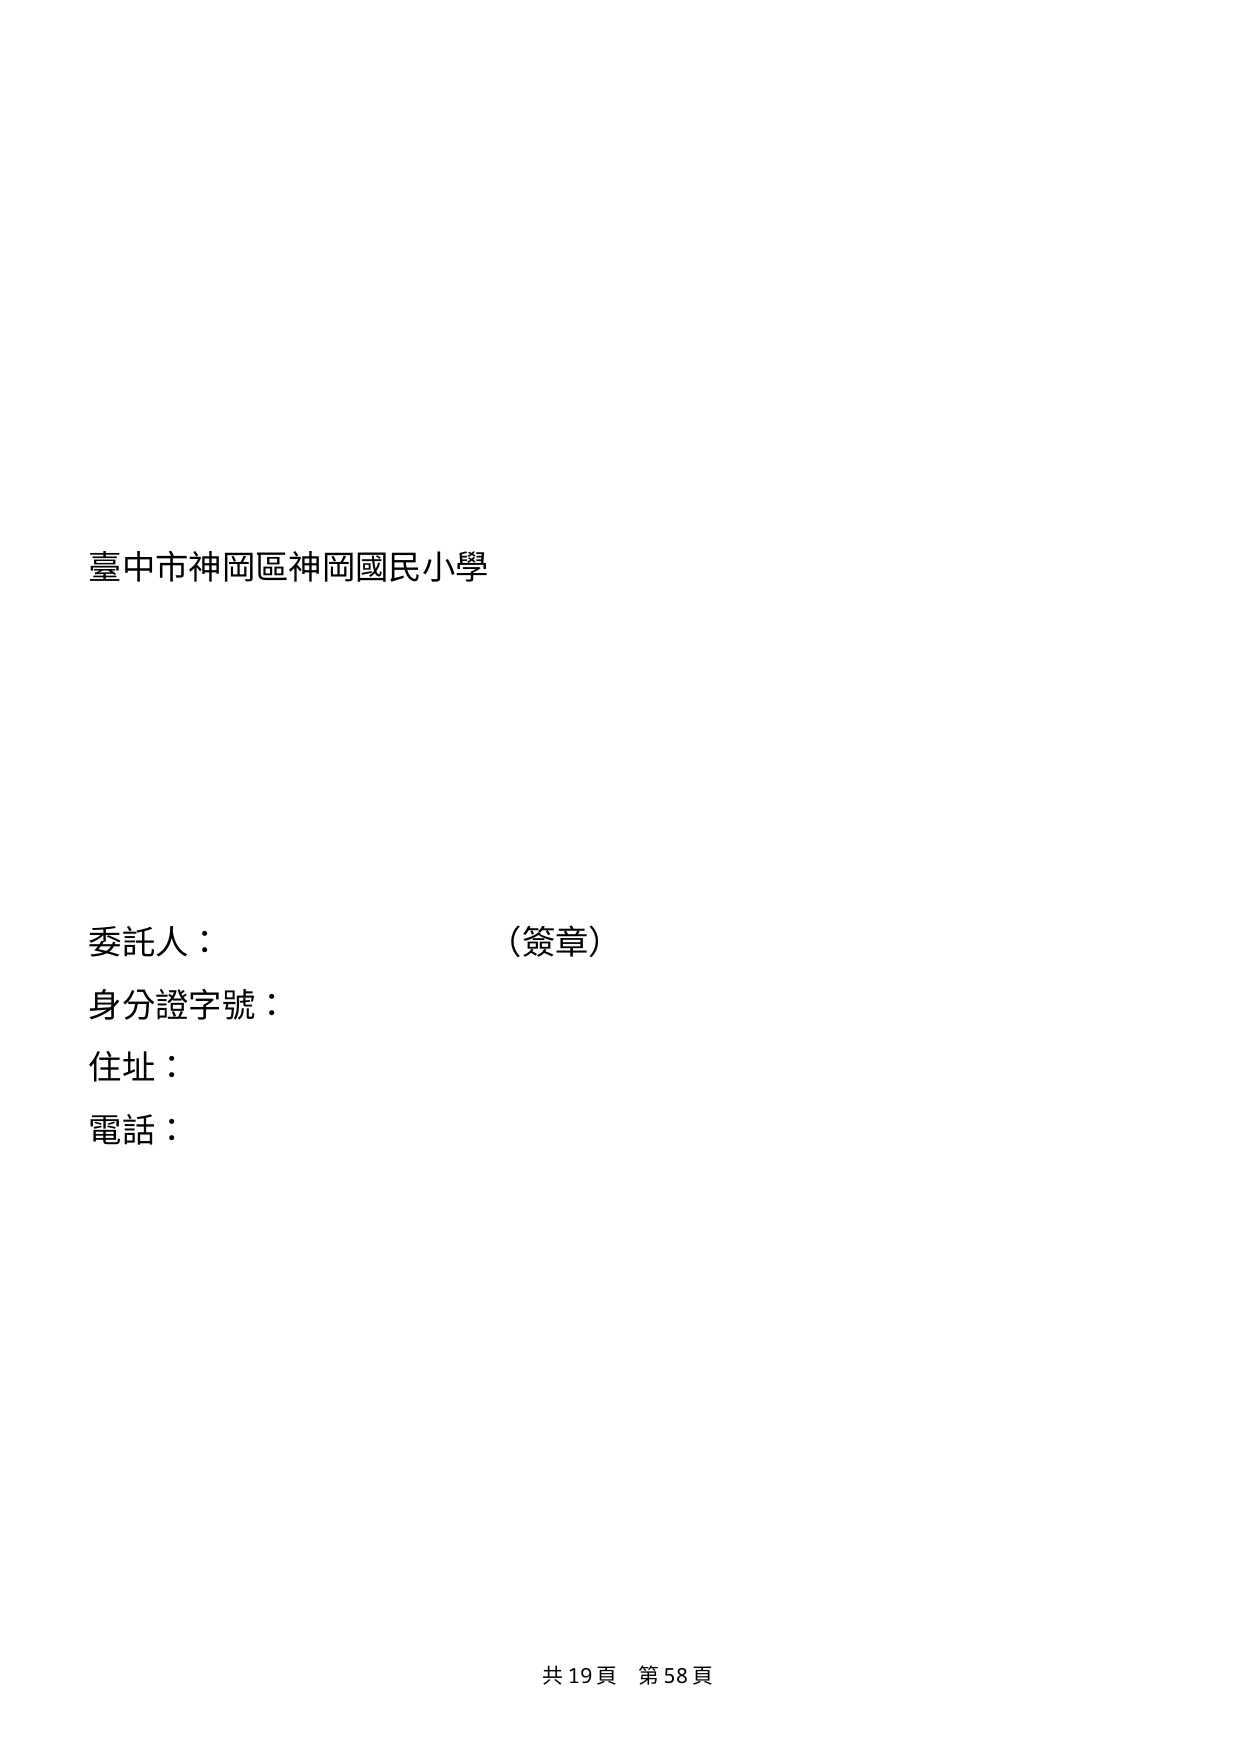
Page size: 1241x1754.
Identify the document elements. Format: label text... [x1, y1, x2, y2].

text 電話： [89, 1086, 1167, 1148]
text 住址： [89, 1023, 1167, 1086]
text 委託人： （簽章） [89, 898, 1167, 961]
text 身分證字號： [89, 961, 1167, 1023]
text 臺中市神岡區神岡國民小學 [89, 523, 1167, 586]
